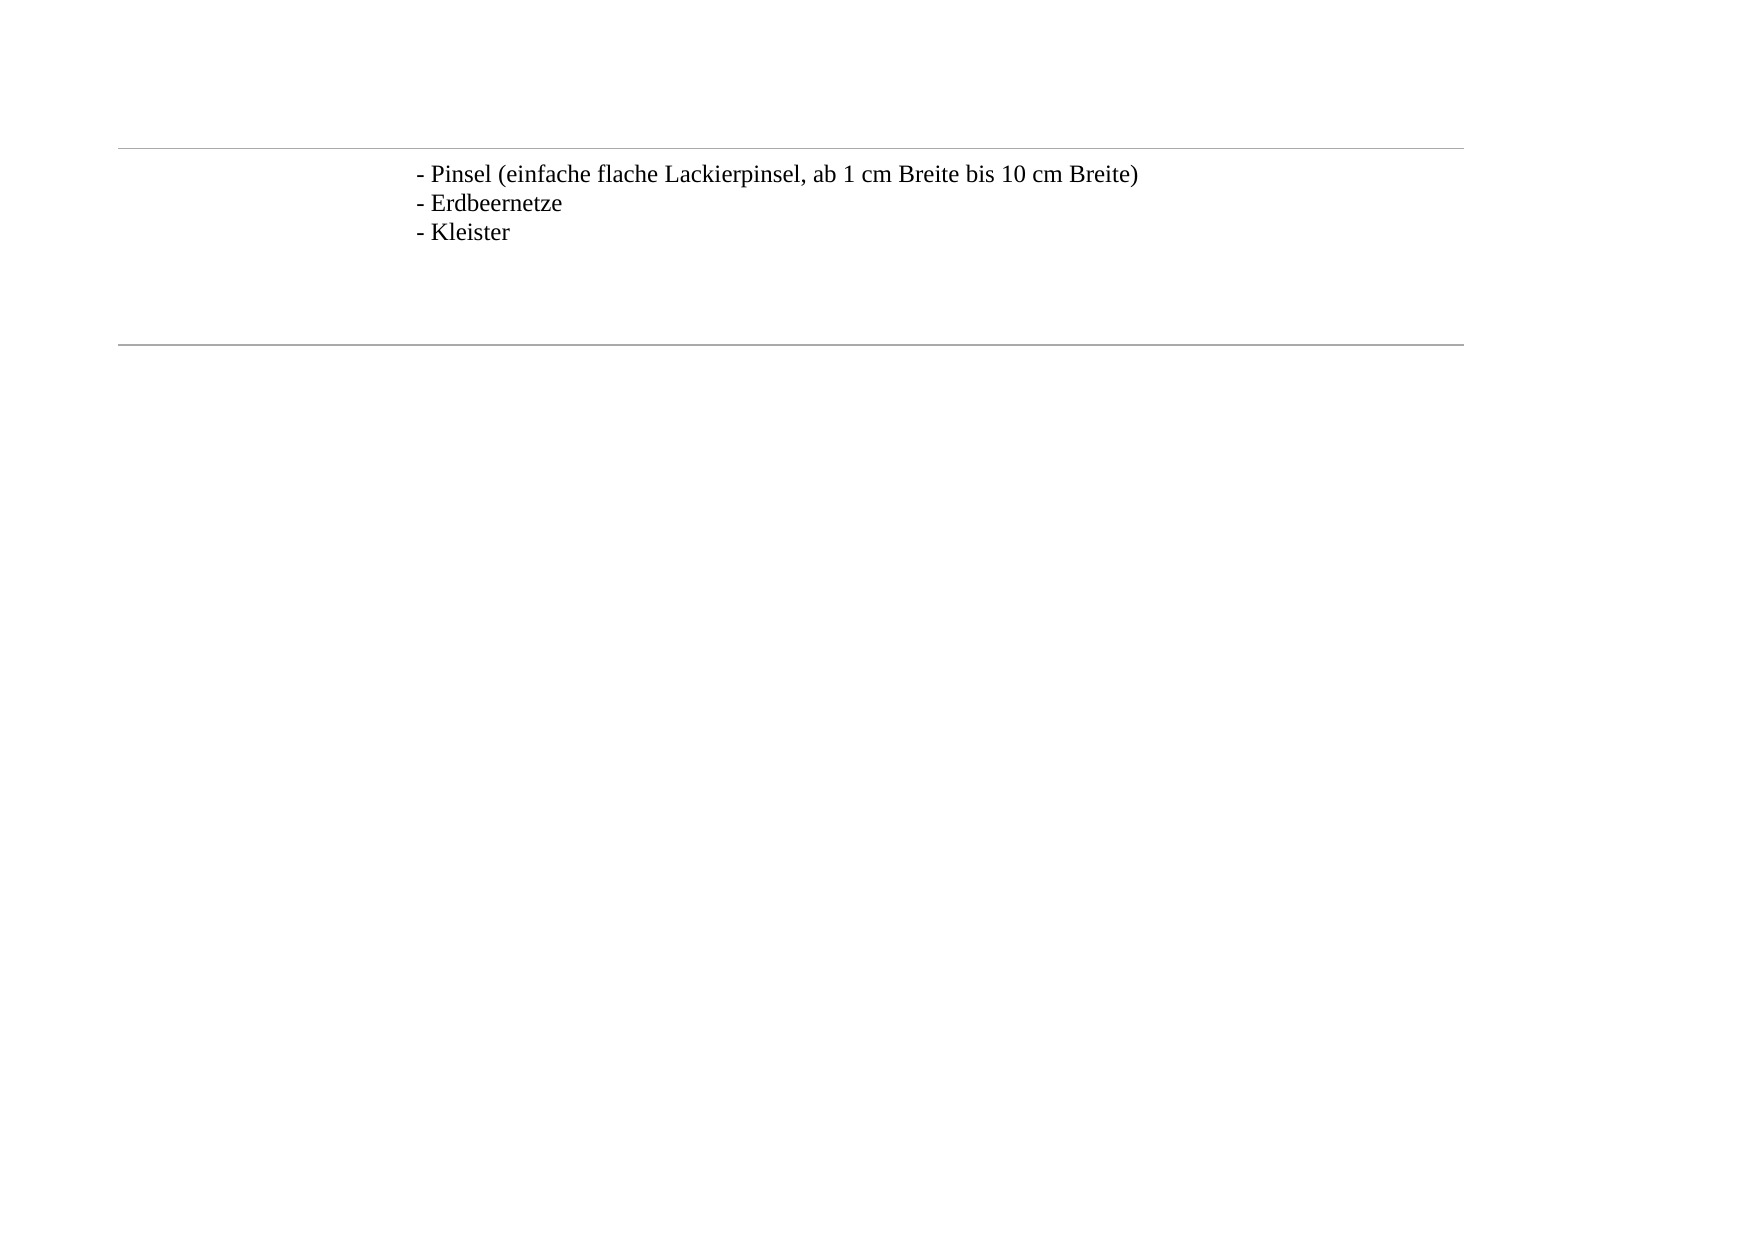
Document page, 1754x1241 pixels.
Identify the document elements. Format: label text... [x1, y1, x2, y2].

table_cell - Pinsel (einfache flache Lackierpinsel, ab 1 cm Breite bis 10 cm Breite) - Erdbeernetze - Kleister [391, 149, 1463, 344]
table_cell [118, 149, 391, 344]
